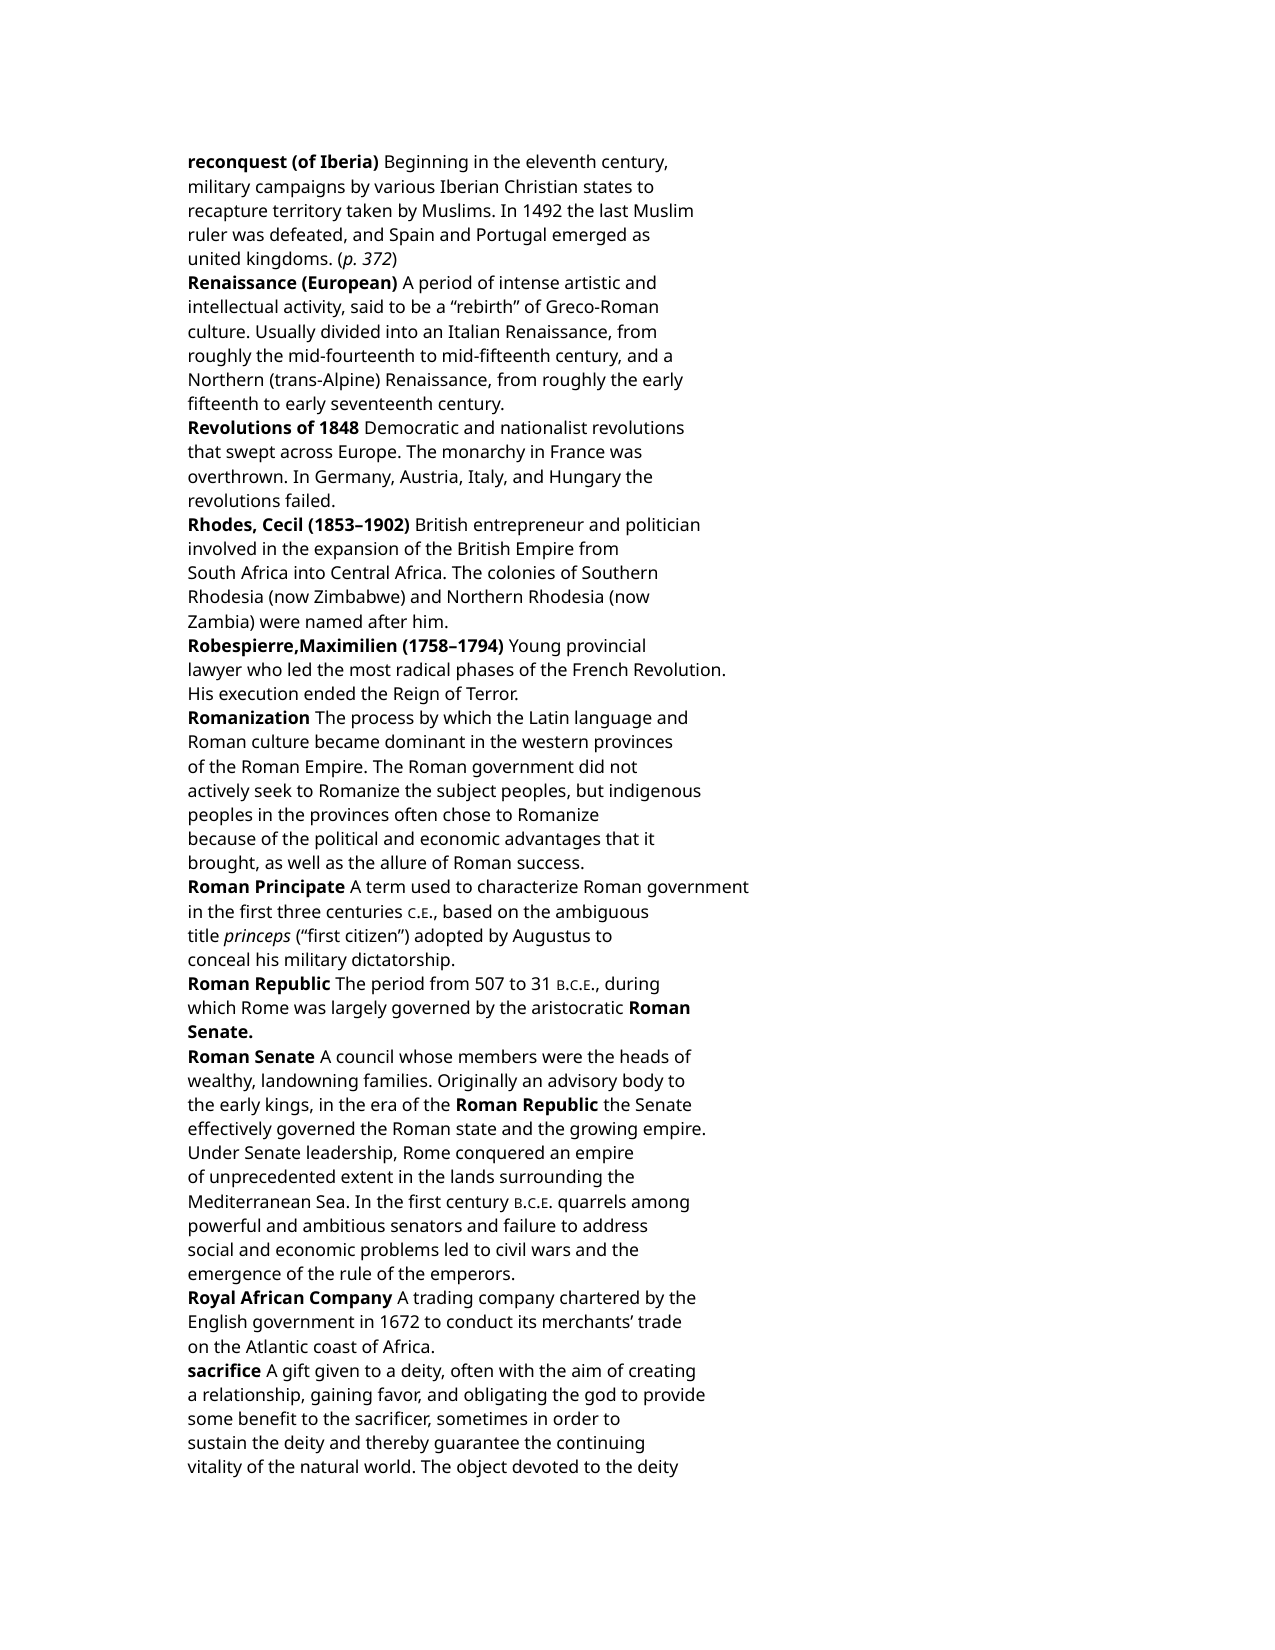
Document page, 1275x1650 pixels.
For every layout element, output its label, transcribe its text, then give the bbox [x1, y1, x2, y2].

text ruler was defeated, and Spain and Portugal emerged as [187, 222, 1087, 247]
text emergence of the rule of the emperors. [187, 1262, 1087, 1286]
text the early kings, in the era of the Roman Republic the Senate [187, 1092, 1087, 1117]
text involved in the expansion of the British Empire from [187, 537, 1087, 561]
text Roman Principate A term used to characterize Roman government [187, 875, 1087, 899]
text intellectual activity, said to be a “rebirth” of Greco-Roman [187, 295, 1087, 319]
text culture. Usually divided into an Italian Renaissance, from [187, 319, 1087, 343]
text roughly the mid-fourteenth to mid-fifteenth century, and a [187, 343, 1087, 367]
text of the Roman Empire. The Roman government did not [187, 754, 1087, 778]
text title princeps (“first citizen”) adopted by Augustus to [187, 923, 1087, 947]
text His execution ended the Reign of Terror. [187, 682, 1087, 706]
text Rhodes, Cecil (1853–1902) British entrepreneur and politician [187, 512, 1087, 537]
text military campaigns by various Iberian Christian states to [187, 174, 1087, 198]
text Rhodesia (now Zimbabwe) and Northern Rhodesia (now [187, 585, 1087, 609]
text Revolutions of 1848 Democratic and nationalist revolutions [187, 416, 1087, 440]
text peoples in the provinces often chose to Romanize [187, 802, 1087, 827]
text sacrifice A gift given to a deity, often with the aim of creating [187, 1358, 1087, 1382]
text because of the political and economic advantages that it [187, 827, 1087, 851]
text Renaissance (European) A period of intense artistic and [187, 271, 1087, 295]
text lawyer who led the most radical phases of the French Revolution. [187, 657, 1087, 682]
text on the Atlantic coast of Africa. [187, 1334, 1087, 1358]
text effectively governed the Roman state and the growing empire. [187, 1117, 1087, 1141]
text Under Senate leadership, Rome conquered an empire [187, 1141, 1087, 1165]
text fifteenth to early seventeenth century. [187, 392, 1087, 416]
text vitality of the natural world. The object devoted to the deity [187, 1455, 1087, 1479]
text a relationship, gaining favor, and obligating the god to provide [187, 1382, 1087, 1407]
text which Rome was largely governed by the aristocratic Roman [187, 996, 1087, 1020]
text conceal his military dictatorship. [187, 947, 1087, 972]
text English government in 1672 to conduct its merchants’ trade [187, 1310, 1087, 1334]
text Royal African Company A trading company chartered by the [187, 1286, 1087, 1310]
text Robespierre,Maximilien (1758–1794) Young provincial [187, 633, 1087, 657]
text Zambia) were named after him. [187, 609, 1087, 633]
text revolutions failed. [187, 488, 1087, 512]
text Northern (trans-Alpine) Renaissance, from roughly the early [187, 367, 1087, 392]
text brought, as well as the allure of Roman success. [187, 851, 1087, 875]
text some benefit to the sacrificer, sometimes in order to [187, 1407, 1087, 1431]
text wealthy, landowning families. Originally an advisory body to [187, 1068, 1087, 1092]
text sustain the deity and thereby guarantee the continuing [187, 1431, 1087, 1455]
text Mediterranean Sea. In the first century B.C.E. quarrels among [187, 1189, 1087, 1213]
text Roman culture became dominant in the western provinces [187, 730, 1087, 754]
text South Africa into Central Africa. The colonies of Southern [187, 561, 1087, 585]
text that swept across Europe. The monarchy in France was [187, 440, 1087, 464]
text in the first three centuries C.E., based on the ambiguous [187, 899, 1087, 923]
text powerful and ambitious senators and failure to address [187, 1213, 1087, 1237]
text Romanization The process by which the Latin language and [187, 706, 1087, 730]
text Roman Republic The period from 507 to 31 B.C.E., during [187, 972, 1087, 996]
text Senate. [187, 1020, 1087, 1044]
text social and economic problems led to civil wars and the [187, 1237, 1087, 1262]
text Roman Senate A council whose members were the heads of [187, 1044, 1087, 1068]
text overthrown. In Germany, Austria, Italy, and Hungary the [187, 464, 1087, 488]
text united kingdoms. (p. 372) [187, 247, 1087, 271]
text of unprecedented extent in the lands surrounding the [187, 1165, 1087, 1189]
text actively seek to Romanize the subject peoples, but indigenous [187, 778, 1087, 802]
text reconquest (of Iberia) Beginning in the eleventh century, [187, 150, 1087, 174]
text recapture territory taken by Muslims. In 1492 the last Muslim [187, 198, 1087, 222]
